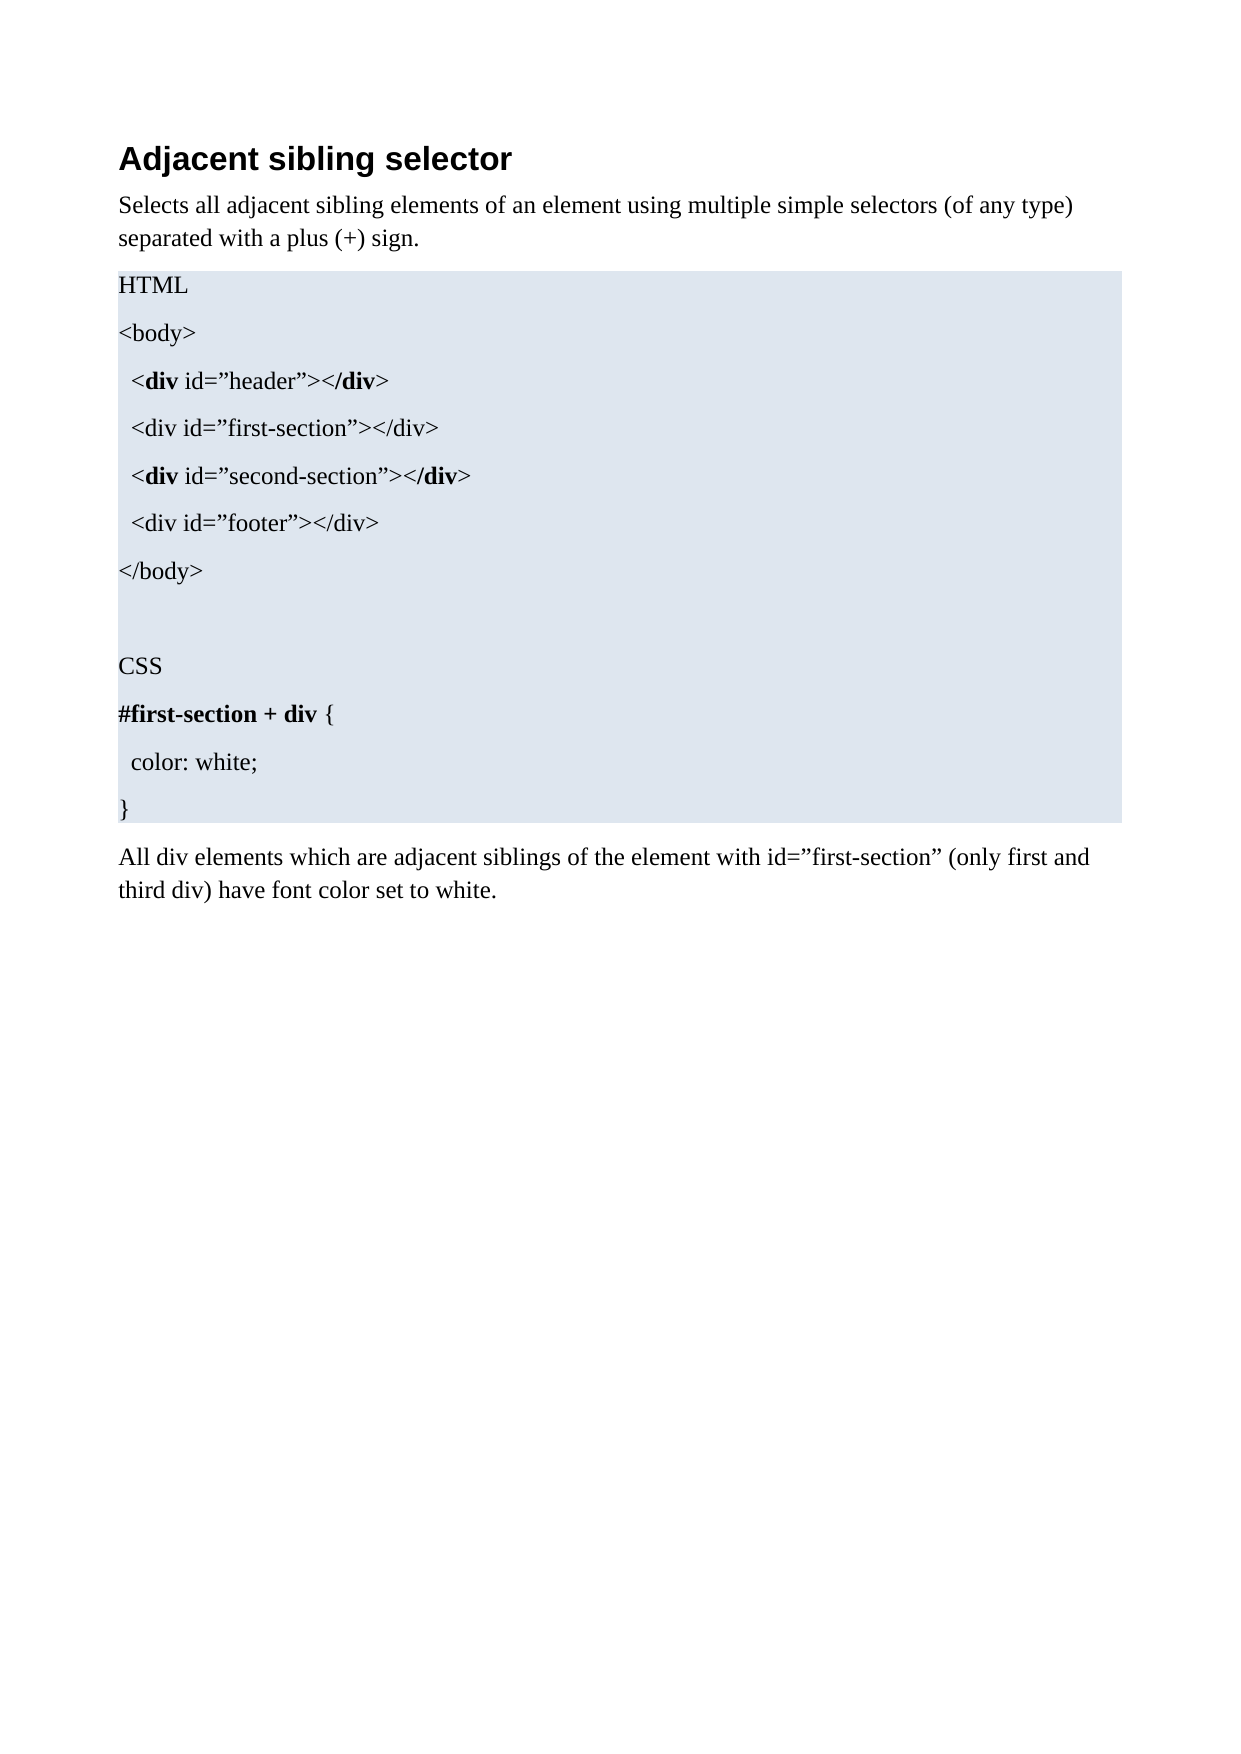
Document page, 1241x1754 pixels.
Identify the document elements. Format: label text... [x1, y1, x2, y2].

text <div id=”second-section”></div> [118, 461, 1122, 490]
text <body> [118, 318, 1122, 347]
text color: white; [118, 747, 1122, 775]
text All div elements which are adjacent siblings of the element with id=”first-section” (only first and third div) have font color set to white. [118, 842, 1122, 903]
text <div id=”header”></div> [118, 366, 1122, 394]
text CSS [118, 651, 1122, 680]
text HTML [118, 271, 1122, 299]
text } [118, 794, 1122, 823]
text <div id=”footer”></div> [118, 508, 1122, 537]
text <div id=”first-section”></div> [118, 413, 1122, 442]
text #first-section + div { [118, 699, 1122, 728]
text Selects all adjacent sibling elements of an element using multiple simple selectors (of any type) separated with a plus (+) sign. [118, 190, 1122, 252]
subtitle Adjacent sibling selector [118, 139, 1122, 177]
text </body> [118, 556, 1122, 585]
